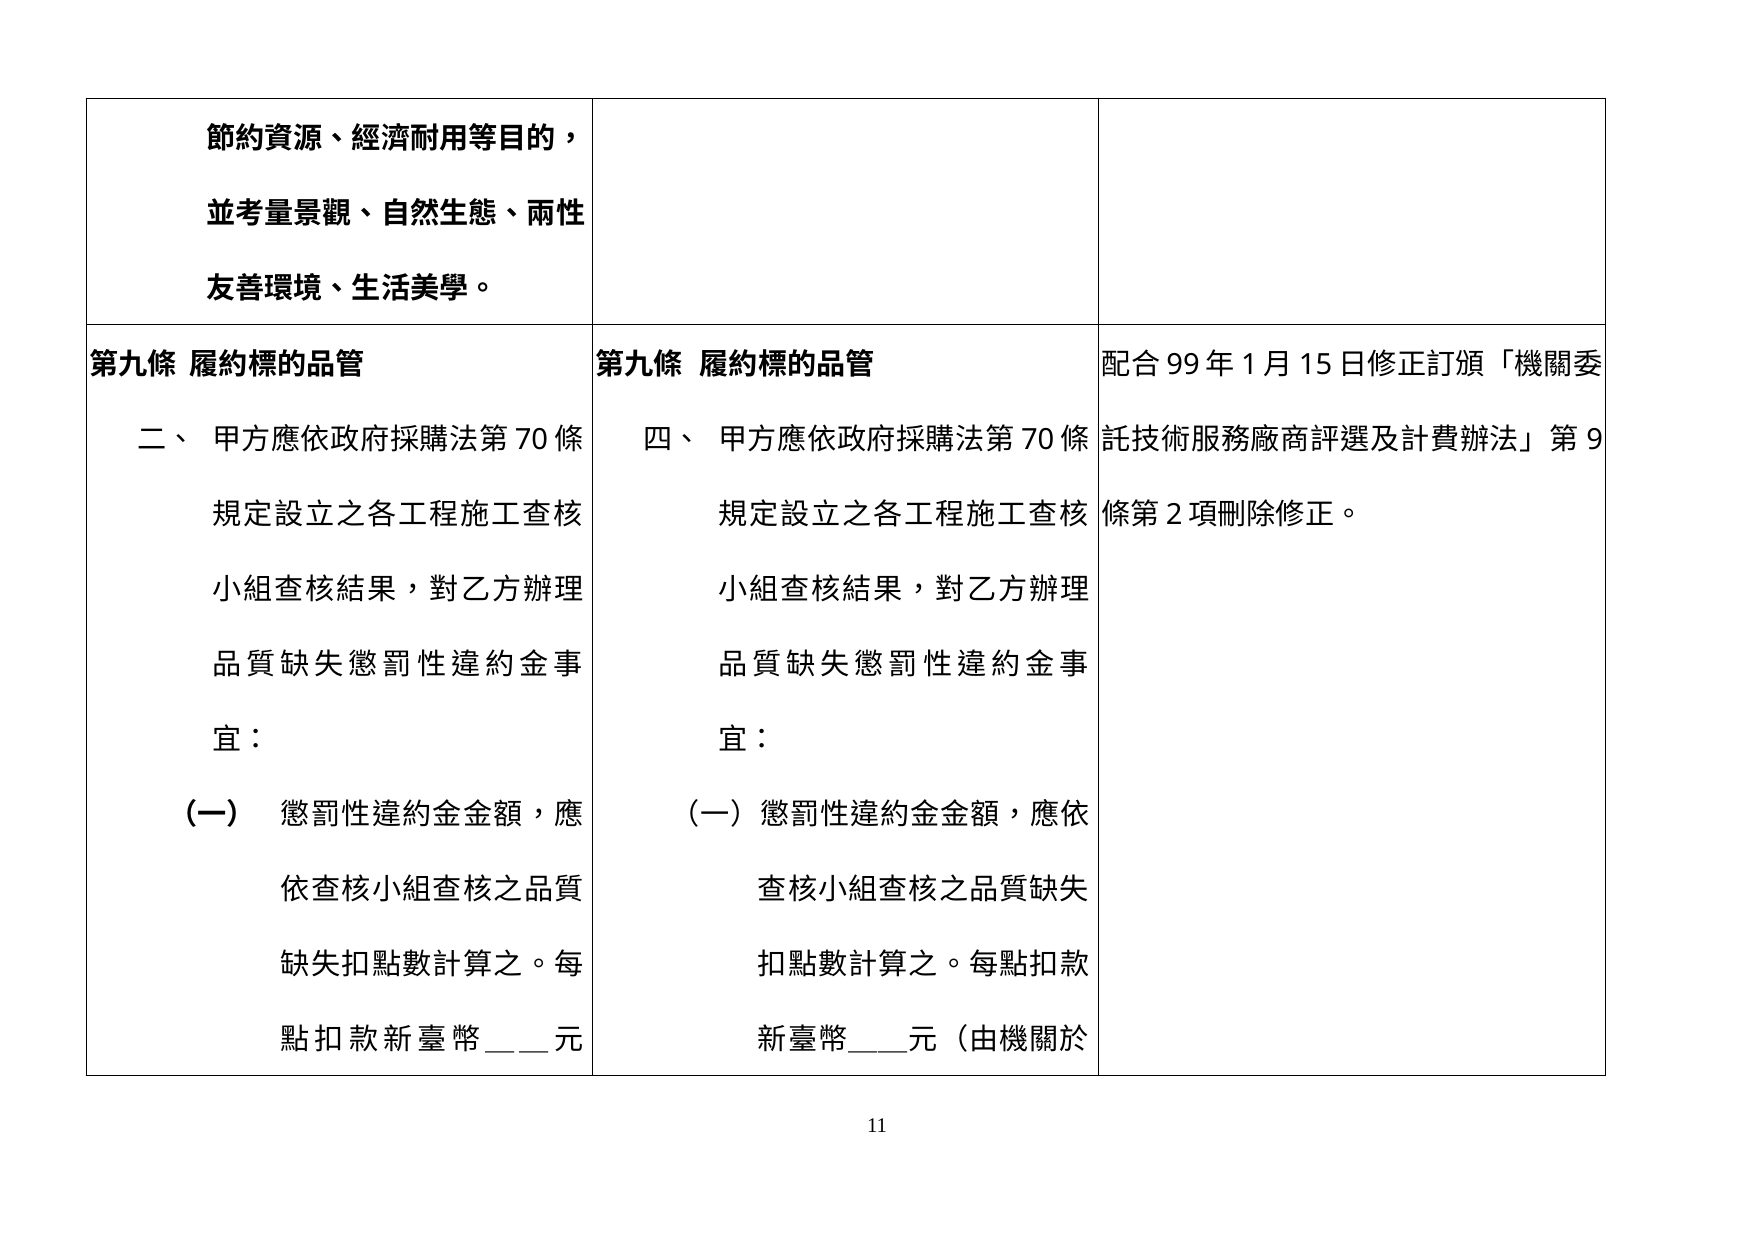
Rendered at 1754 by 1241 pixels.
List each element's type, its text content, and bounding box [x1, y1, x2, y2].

table_cell 配合99年1月15日修正訂頒「機關委託技術服務廠商評選及計費辦法」第9條第2項刪除修正。 [1099, 325, 1605, 1074]
table_cell 第九條 履約標的品管 甲方應依政府採購法第70條規定設立之各工程施工查核小組查核結果，對乙方辦理品質缺失懲罰性違約金事宜： 懲罰性違約金金額，應依查核小組查核之品質缺失扣點數計算之。每點扣款新臺幣＿＿元 [87, 325, 592, 1074]
table_cell [1099, 99, 1605, 323]
table_cell 節約資源、經濟耐用等目的，並考量景觀、自然生態、兩性友善環境、生活美學。 [87, 99, 592, 323]
table_cell 履約標的品管 甲方應依政府採購法第70條規定設立之各工程施工查核小組查核結果，對乙方辦理品質缺失懲罰性違約金事宜： （一）懲罰性違約金金額，應依查核小組查核之品質缺失扣點數計算之。每點扣款新臺幣＿＿元（由機關於 [593, 325, 1098, 1074]
table_cell [593, 99, 1098, 323]
